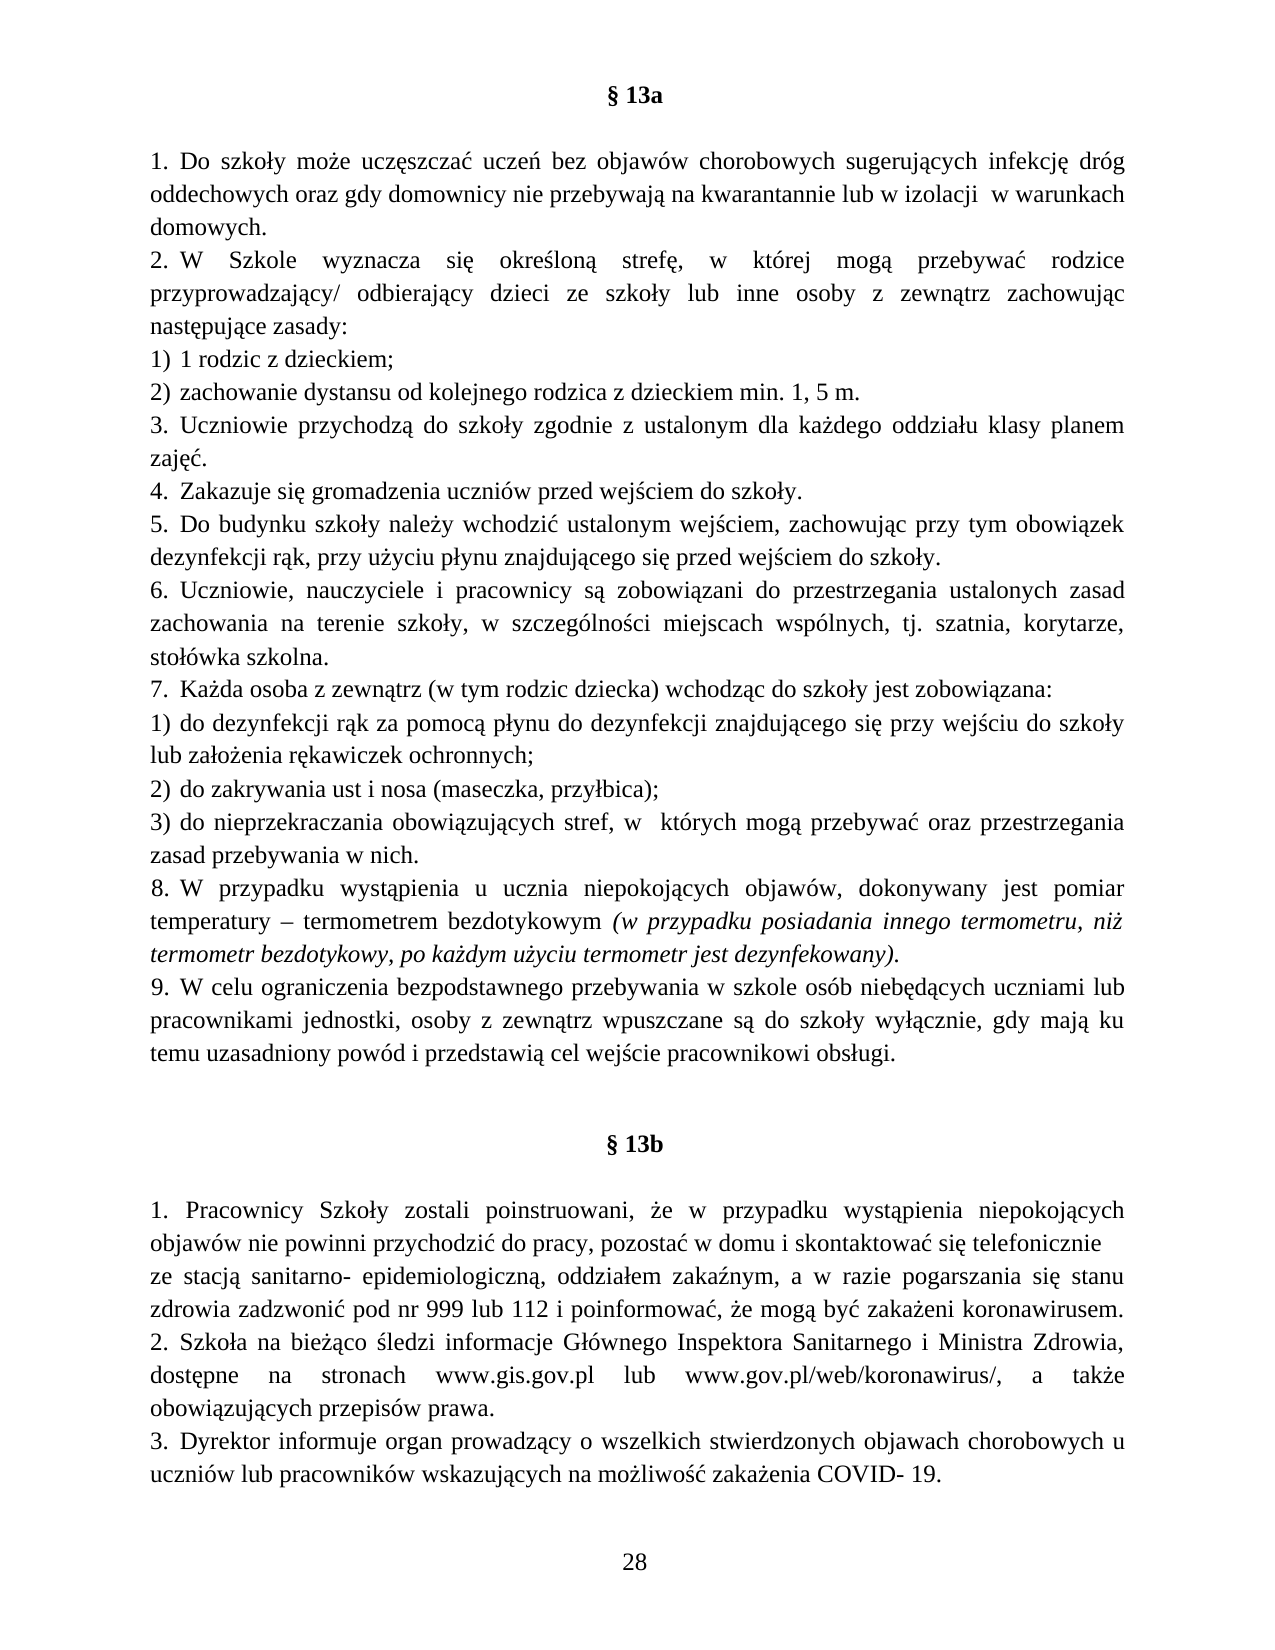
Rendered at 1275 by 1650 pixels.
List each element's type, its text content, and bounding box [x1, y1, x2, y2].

list W celu ograniczenia bezpodstawnego przebywania w szkole osób niebędących uczniami lub pracownikami jednostki, osoby z zewnątrz wpuszczane są do szkoły wyłącznie, gdy mają ku temu uzasadniony powód i przedstawią cel wejście pracownikowi obsługi. [150, 972, 1126, 1067]
list Do szkoły może uczęszczać uczeń bez objawów chorobowych sugerujących infekcję dróg oddechowych oraz gdy domownicy nie przebywają na kwarantannie lub w izolacji w warunkach domowych. [150, 146, 1126, 241]
subtitle § 13b [150, 1129, 1126, 1158]
list W Szkole wyznacza się określoną strefę, w której mogą przebywać rodzice przyprowadzający/ odbierający dzieci ze szkoły lub inne osoby z zewnątrz zachowując następujące zasady: [150, 245, 1126, 340]
list do nieprzekraczania obowiązujących stref, w których mogą przebywać oraz przestrzegania zasad przebywania w nich. [150, 807, 1126, 868]
list Do budynku szkoły należy wchodzić ustalonym wejściem, zachowując przy tym obowiązek dezynfekcji rąk, przy użyciu płynu znajdującego się przed wejściem do szkoły. [150, 509, 1126, 571]
text ze stacją sanitarno- epidemiologiczną, oddziałem zakaźnym, a w razie pogarszania się stanu zdrowia zadzwonić pod nr 999 lub 112 i poinformować, że mogą być zakażeni koronawirusem. 2. Szkoła na bieżąco śledzi informacje Głównego Inspektora Sanitarnego i Ministra Zdrowia, dostępne na stronach www.gis.gov.pl lub www.gov.pl/web/koronawirus/, a także obowiązujących przepisów prawa. [150, 1261, 1126, 1422]
list W przypadku wystąpienia u ucznia niepokojących objawów, dokonywany jest pomiar temperatury – termometrem bezdotykowym (w przypadku posiadania innego termometru, niż termometr bezdotykowy, po każdym użyciu termometr jest dezynfekowany). [150, 873, 1126, 967]
list Zakazuje się gromadzenia uczniów przed wejściem do szkoły. [150, 476, 1126, 505]
list do zakrywania ust i nosa (maseczka, przyłbica); [150, 774, 1126, 802]
list do dezynfekcji rąk za pomocą płynu do dezynfekcji znajdującego się przy wejściu do szkoły lub założenia rękawiczek ochronnych; [150, 708, 1126, 769]
list Uczniowie, nauczyciele i pracownicy są zobowiązani do przestrzegania ustalonych zasad zachowania na terenie szkoły, w szczególności miejscach wspólnych, tj. szatnia, korytarze, stołówka szkolna. [150, 576, 1126, 670]
list 1 rodzic z dzieckiem; [150, 344, 1126, 373]
list Dyrektor informuje organ prowadzący o wszelkich stwierdzonych objawach chorobowych u uczniów lub pracowników wskazujących na możliwość zakażenia COVID- 19. [150, 1426, 1126, 1488]
subtitle § 13a [150, 80, 1126, 109]
list Uczniowie przychodzą do szkoły zgodnie z ustalonym dla każdego oddziału klasy planem zajęć. [150, 410, 1126, 472]
list zachowanie dystansu od kolejnego rodzica z dzieckiem min. 1, 5 m. [150, 377, 1126, 406]
list Każda osoba z zewnątrz (w tym rodzic dziecka) wchodząc do szkoły jest zobowiązana: [150, 674, 1126, 703]
text 1. Pracownicy Szkoły zostali poinstruowani, że w przypadku wystąpienia niepokojących objawów nie powinni przychodzić do pracy, pozostać w domu i skontaktować się telefonicznie [150, 1195, 1126, 1257]
